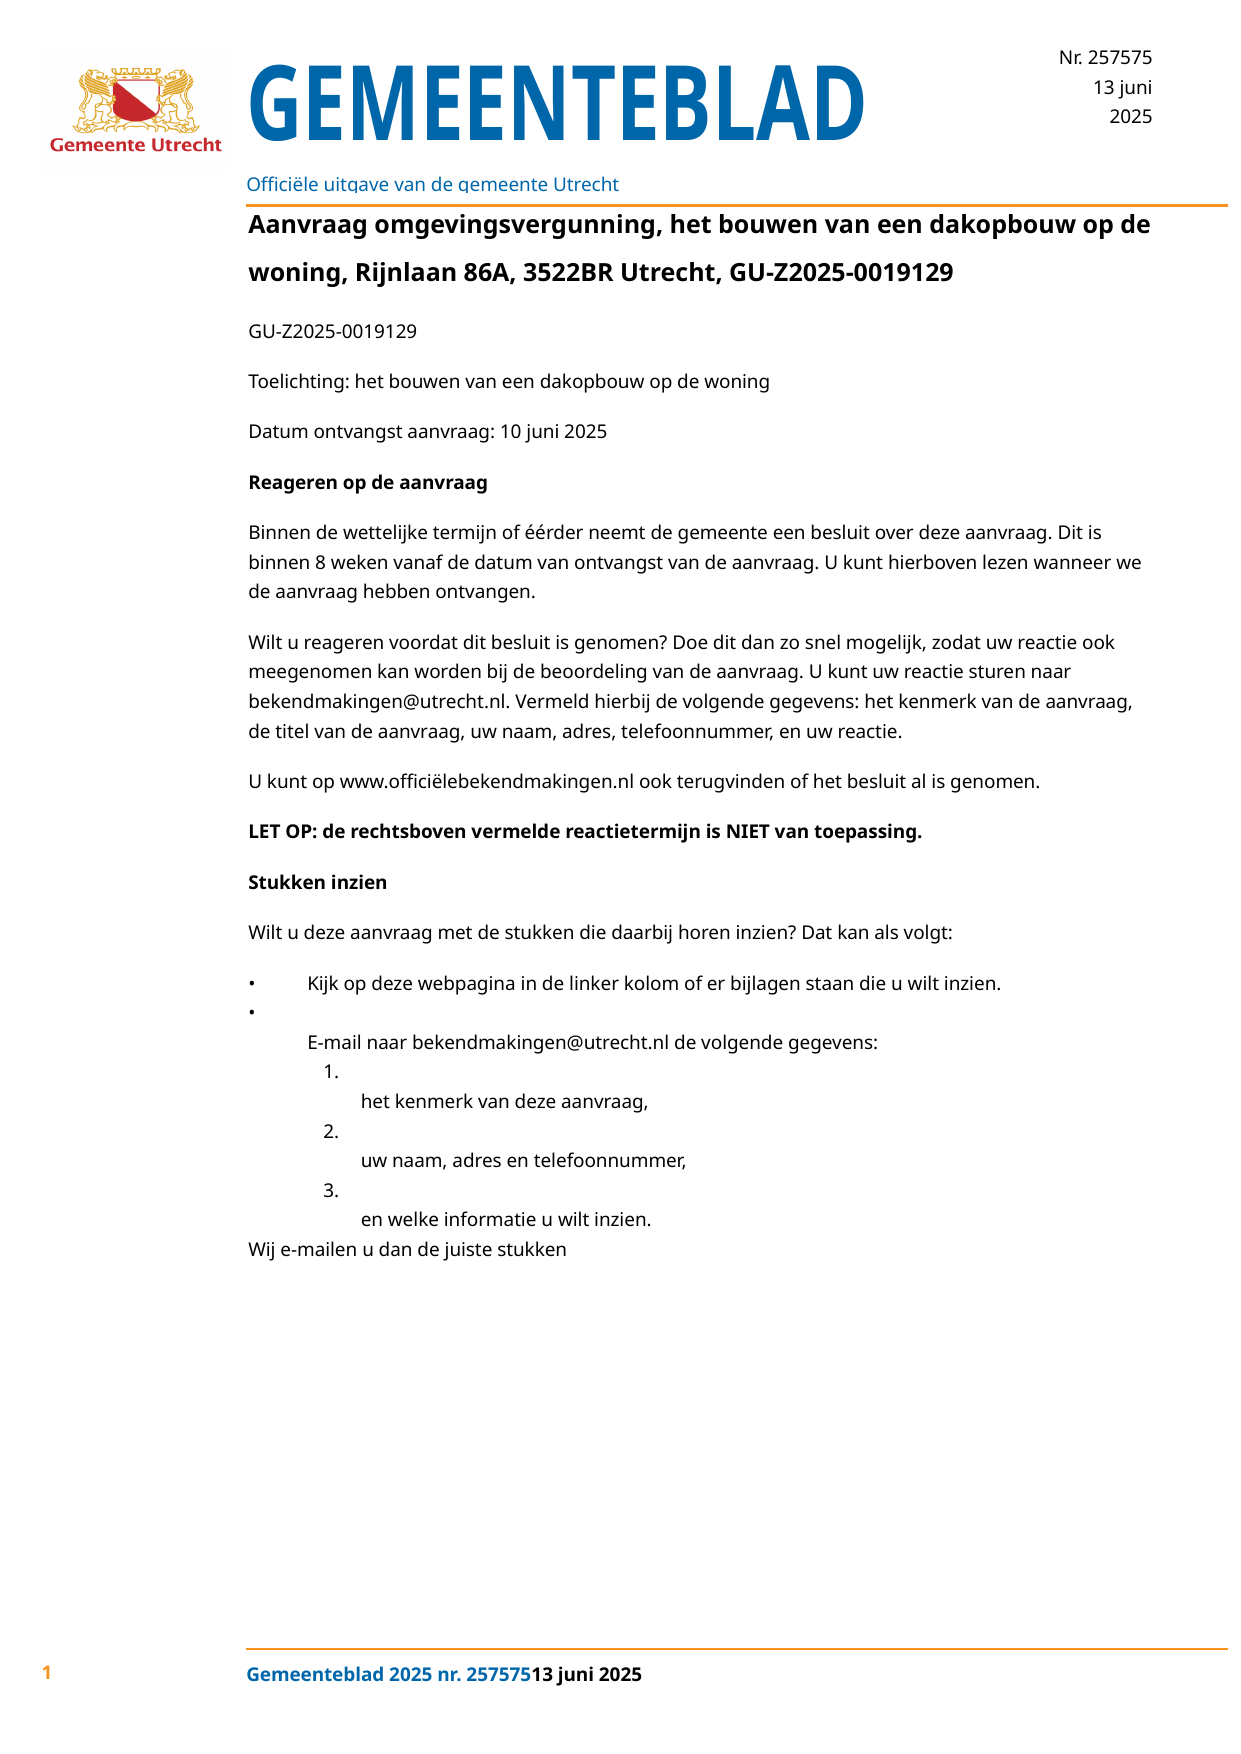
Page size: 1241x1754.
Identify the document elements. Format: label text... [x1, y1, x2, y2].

text Stukken inzien [248, 869, 1152, 895]
text Toelichting: het bouwen van een dakopbouw op de woning [248, 368, 1152, 394]
text U kunt op www.officiëlebekendmakingen.nl ook terugvinden of het besluit al is genomen. [248, 768, 1152, 794]
text Wilt u deze aanvraag met de stukken die daarbij horen inzien? Dat kan als volgt: [248, 919, 1152, 945]
text Aanvraag omgevingsvergunning, het bouwen van een dakopbouw op de woning, Rijnlaan 86A, 3522BR Utrecht, GU-Z2025-0019129 [248, 207, 1152, 288]
list uw naam, adres en telefoonnummer, [323, 1147, 1152, 1173]
text Reageren op de aanvraag [248, 469, 1152, 495]
text Wilt u reageren voordat dit besluit is genomen? Doe dit dan zo snel mogelijk, zodat uw reactie ook meegenomen kan worden bij de beoordeling van de aanvraag. U kunt uw reactie sturen naar bekendmakingen@utrecht.nl. Vermeld hierbij de volgende gegevens: het kenmerk van de aanvraag, de titel van de aanvraag, uw naam, adres, telefoonnummer, en uw reactie. [248, 629, 1152, 744]
list het kenmerk van deze aanvraag, [323, 1088, 1152, 1114]
text Wij e-mailen u dan de juiste stukken [248, 1236, 1152, 1262]
text GU-Z2025-0019129 [248, 318, 1152, 344]
text Binnen de wettelijke termijn of éérder neemt de gemeente een besluit over deze aanvraag. Dit is binnen 8 weken vanaf de datum van ontvangst van de aanvraag. U kunt hierboven lezen wanneer we de aanvraag hebben ontvangen. [248, 519, 1152, 604]
list en welke informatie u wilt inzien. [323, 1207, 1152, 1232]
text Datum ontvangst aanvraag: 10 juni 2025 [248, 419, 1152, 444]
text LET OP: de rechtsboven vermelde reactietermijn is NIET van toepassing. [248, 819, 1152, 844]
list E-mail naar bekendmakingen@utrecht.nl de volgende gegevens: [248, 1029, 1152, 1055]
list Kijk op deze webpagina in de linker kolom of er bijlagen staan die u wilt inzien. [248, 970, 1152, 996]
picture [41, 47, 231, 172]
